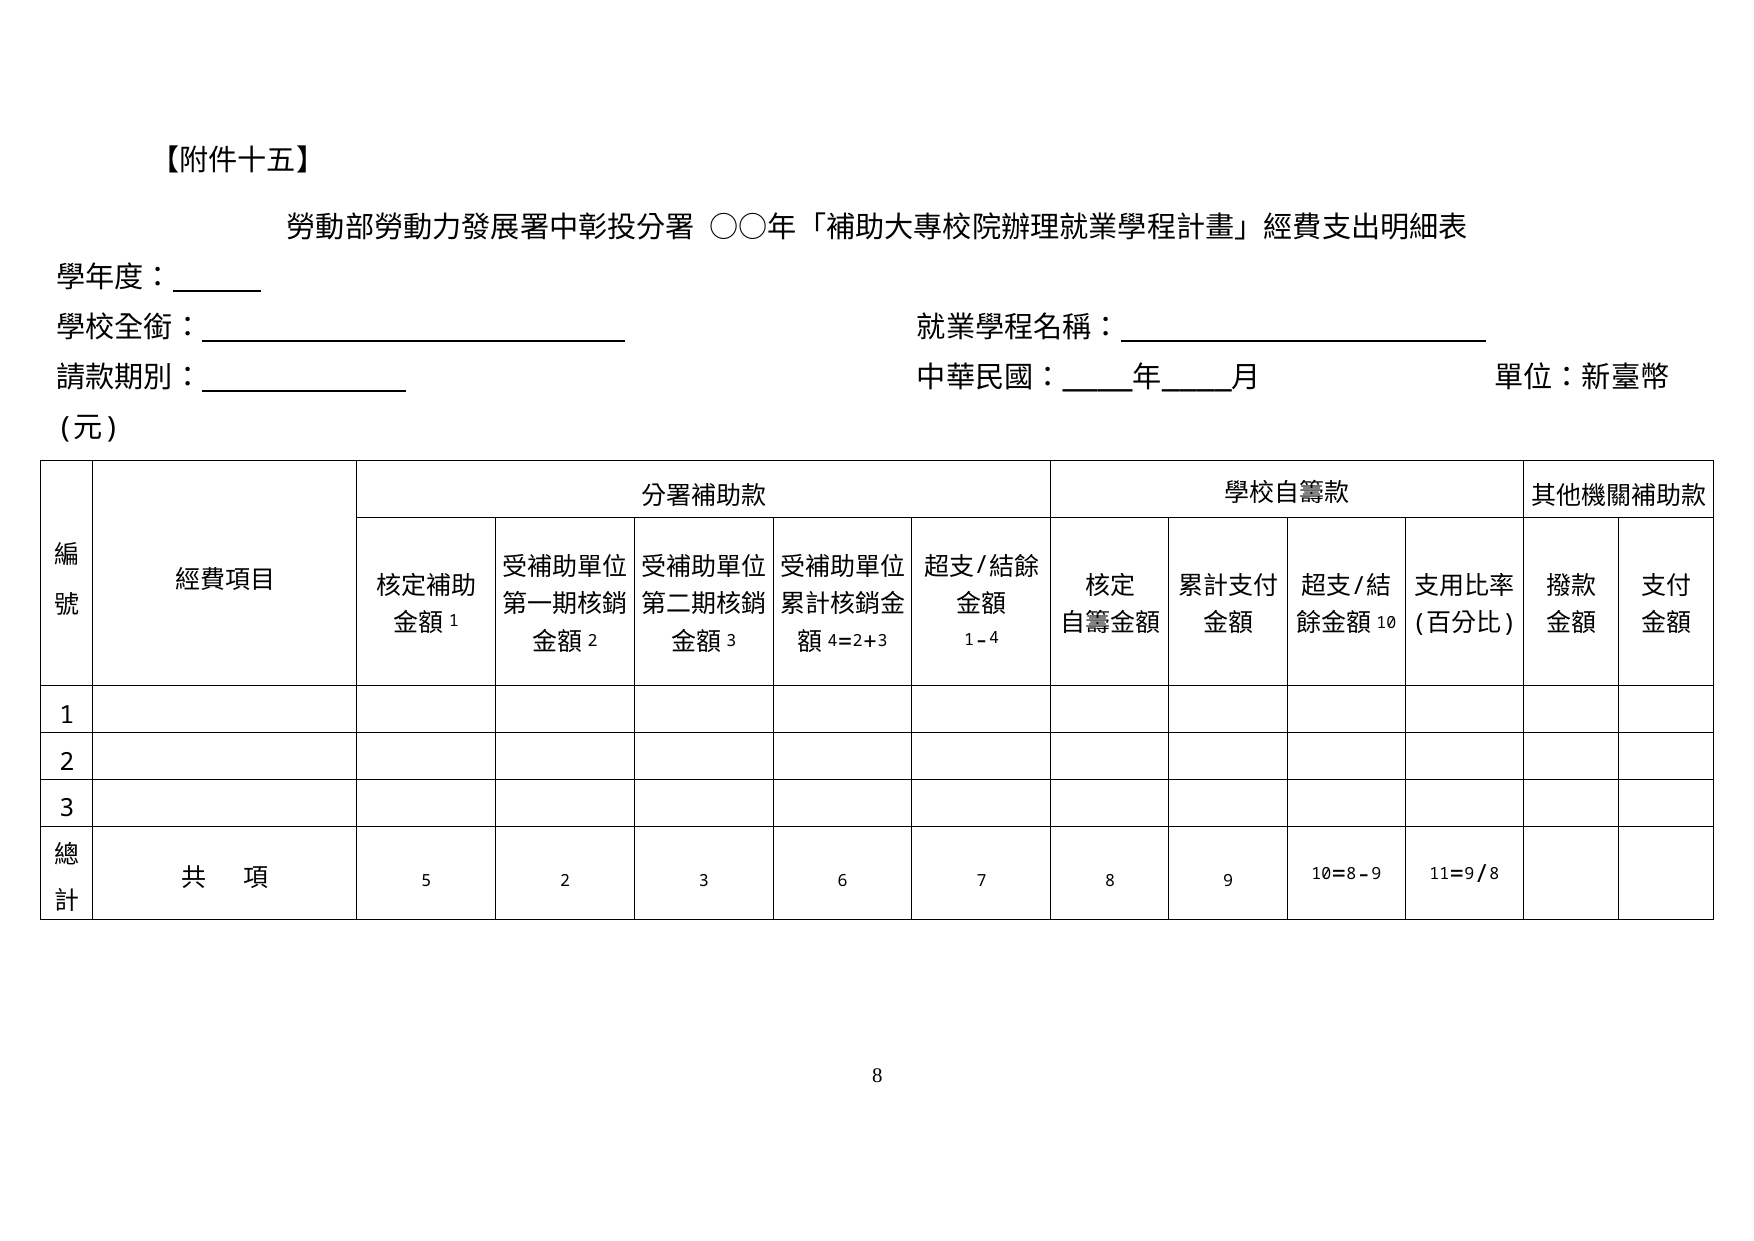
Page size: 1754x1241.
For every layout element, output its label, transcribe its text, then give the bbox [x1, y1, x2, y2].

table_cell [1288, 686, 1405, 732]
table_cell [1169, 733, 1287, 779]
table_cell [1051, 733, 1168, 779]
table_cell 5 [357, 827, 495, 919]
table_cell 6 [774, 827, 911, 919]
table_cell [93, 780, 356, 826]
table_cell 1 [41, 686, 92, 732]
table_cell 8 [1051, 827, 1168, 919]
table_header 編號 [41, 461, 92, 685]
table_cell 撥款 金額 [1524, 518, 1618, 685]
table_cell [774, 686, 911, 732]
table_cell 總計 [41, 827, 92, 919]
table_cell [93, 686, 356, 732]
table_cell [635, 686, 773, 732]
table_cell [496, 780, 634, 826]
table_cell [1619, 827, 1713, 919]
table_cell [774, 780, 911, 826]
table_cell 支用比率 (百分比) [1406, 518, 1523, 685]
table_cell 9 [1169, 827, 1287, 919]
table_cell 核定 自籌金額 [1051, 518, 1168, 685]
table_cell [1524, 780, 1618, 826]
table_cell [1406, 686, 1523, 732]
table_cell 核定補助 金額1 [357, 518, 495, 685]
table_cell [635, 733, 773, 779]
table_cell 支付 金額 [1619, 518, 1713, 685]
table_cell [1524, 686, 1618, 732]
text 學年度： [56, 248, 1706, 298]
table_cell [496, 686, 634, 732]
table_cell [912, 733, 1050, 779]
table_cell 累計支付金額 [1169, 518, 1287, 685]
table_cell 超支/結餘金額10 [1288, 518, 1405, 685]
table_cell [912, 780, 1050, 826]
table_cell 超支/結餘 金額 1-4 [912, 518, 1050, 685]
text 勞動部勞動力發展署中彰投分署 ○○年「補助大專校院辦理就業學程計畫」經費支出明細表 [150, 198, 1604, 248]
table_cell [1288, 733, 1405, 779]
subtitle 【附件十五】 [150, 137, 1604, 179]
table_cell [912, 686, 1050, 732]
table_header 其他機關補助款 [1524, 461, 1713, 517]
table_cell 受補助單位第一期核銷金額2 [496, 518, 634, 685]
table_cell 10=8-9 [1288, 827, 1405, 919]
table_cell 受補助單位第二期核銷金額3 [635, 518, 773, 685]
table_cell [357, 733, 495, 779]
table_cell [1051, 686, 1168, 732]
table_cell 2 [41, 733, 92, 779]
table_header 分署補助款 [357, 461, 1050, 517]
table_cell [1619, 686, 1713, 732]
table_cell [1169, 686, 1287, 732]
table_cell 共 項 [93, 827, 356, 919]
table_cell 受補助單位累計核銷金額4=2+3 [774, 518, 911, 685]
table_cell 2 [496, 827, 634, 919]
table_cell [1406, 733, 1523, 779]
table_cell [1524, 733, 1618, 779]
table_cell [357, 686, 495, 732]
text 請款期別： 中華民國：____年____月 單位：新臺幣(元) [56, 348, 1706, 448]
table_cell [1406, 780, 1523, 826]
table_header 經費項目 [93, 461, 356, 685]
table_cell [1051, 780, 1168, 826]
table_cell [93, 733, 356, 779]
table_header 學校自籌款 [1051, 461, 1523, 517]
table_cell [1169, 780, 1287, 826]
table_cell 3 [635, 827, 773, 919]
table_cell [1619, 733, 1713, 779]
table_cell [774, 733, 911, 779]
table_cell [357, 780, 495, 826]
table_cell 3 [41, 780, 92, 826]
table_cell 7 [912, 827, 1050, 919]
table_cell [635, 780, 773, 826]
table_cell [1288, 780, 1405, 826]
table_cell [1524, 827, 1618, 919]
text 學校全銜： 就業學程名稱： [56, 298, 1706, 348]
table_cell 11=9/8 [1406, 827, 1523, 919]
table_cell [496, 733, 634, 779]
table_cell [1619, 780, 1713, 826]
